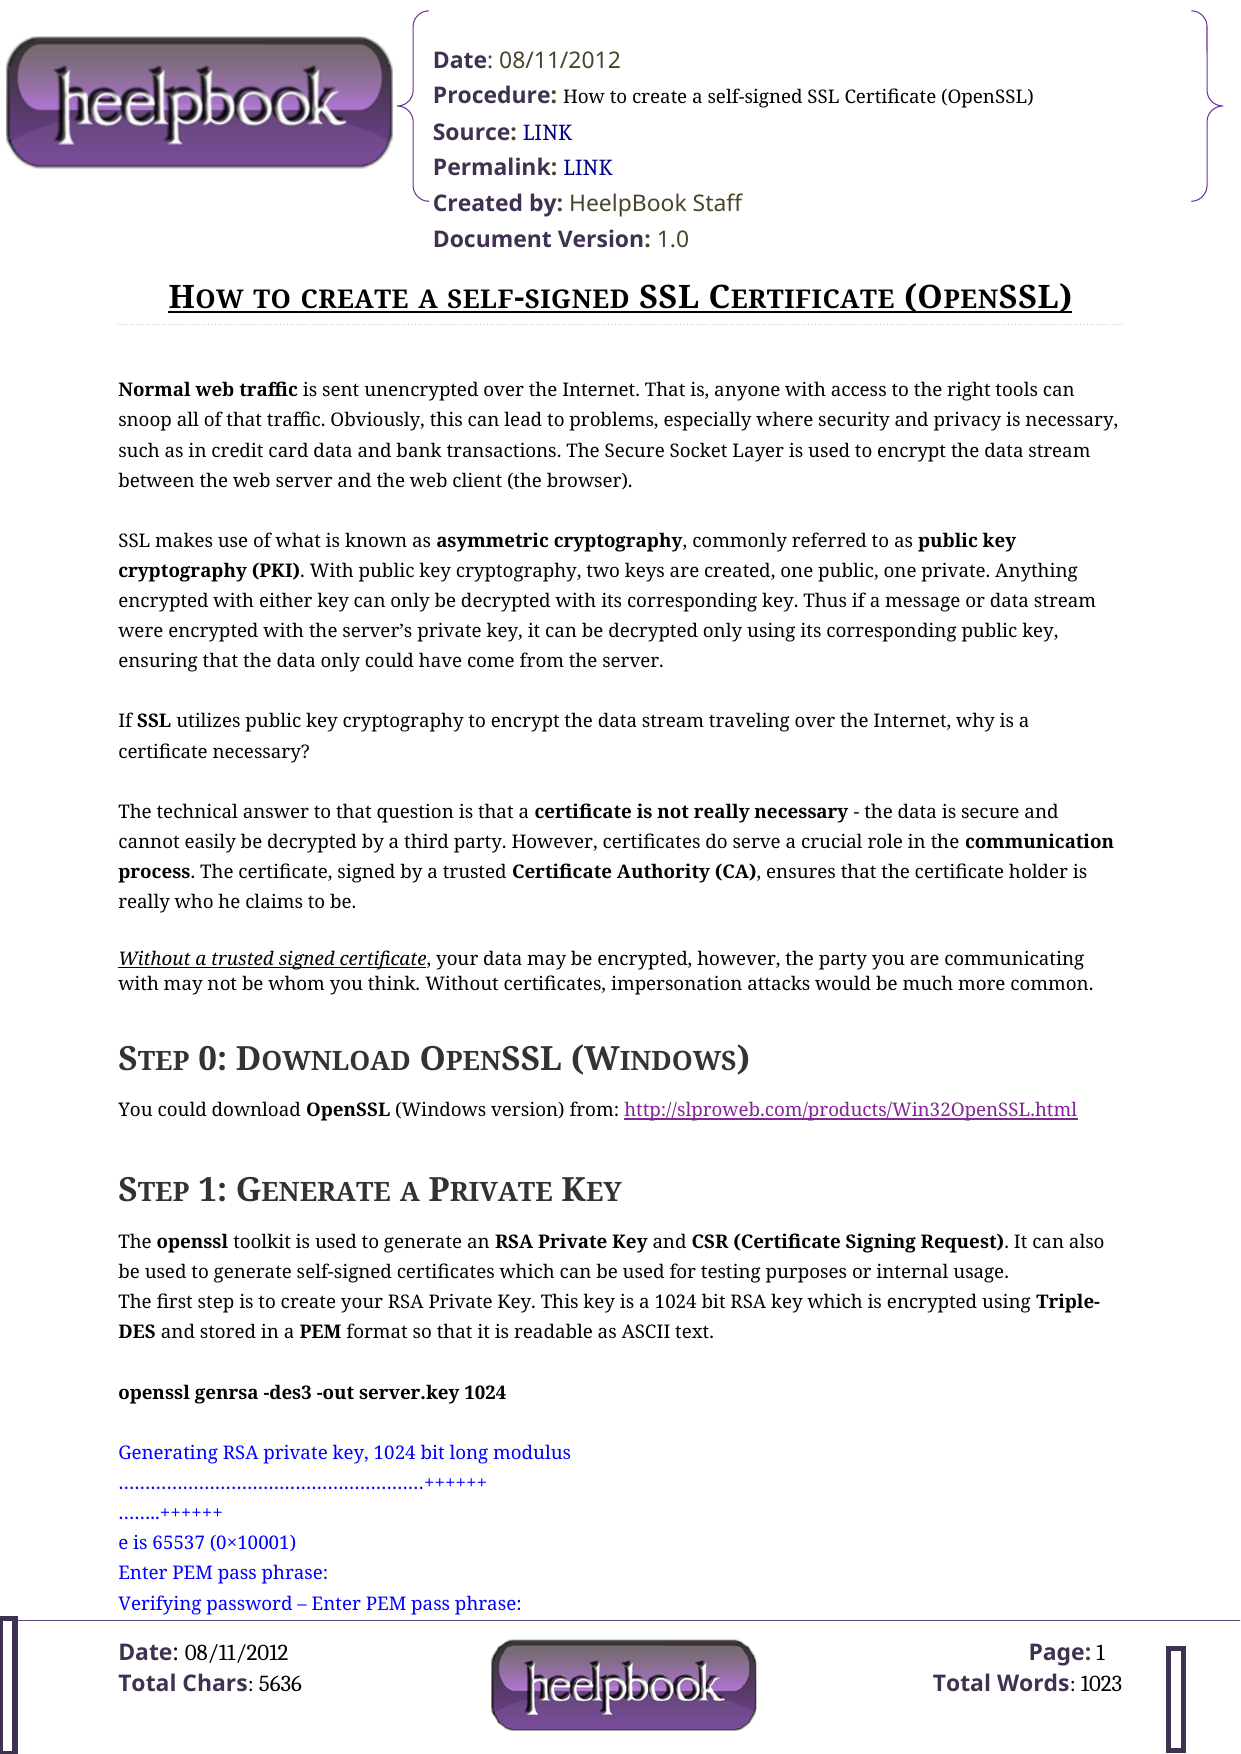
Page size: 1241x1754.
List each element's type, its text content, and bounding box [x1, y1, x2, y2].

text SSL makes use of what is known as asymmetric cryptography, commonly referred to as public key cryptography (PKI). With public key cryptography, two keys are created, one public, one private. Anything encrypted with either key can only be decrypted with its corresponding key. Thus if a message or data stream were encrypted with the server’s private key, it can be decrypted only using its corresponding public key, ensuring that the data only could have come from the server. [118, 523, 1122, 673]
text Generating RSA private key, 1024 bit long modulus …………………………………………………++++++ ……..++++++ e is 65537 (0×10001) Enter PEM pass phrase: Verifying password – Enter PEM pass phrase: [118, 1435, 1122, 1615]
subtitle Step 1: Generate a Private Key [118, 1166, 1122, 1211]
text The first step is to create your RSA Private Key. This key is a 1024 bit RSA key which is encrypted using Triple-DES and stored in a PEM format so that it is readable as ASCII text. [118, 1284, 1122, 1344]
text If SSL utilizes public key cryptography to encrypt the data stream traveling over the Internet, why is a certificate necessary? [118, 703, 1122, 763]
subtitle How to create a self-signed SSL Certificate (OpenSSL) [118, 274, 1122, 325]
text Without a trusted signed certificate, your data may be encrypted, however, the party you are communicating with may not be whom you think. Without certificates, impersonation attacks would be much more common. [118, 945, 1122, 996]
text openssl genrsa -des3 -out server.key 1024 [118, 1374, 1122, 1404]
text Normal web traffic is sent unencrypted over the Internet. That is, anyone with access to the right tools can snoop all of that traffic. Obviously, this can lead to problems, especially where security and privacy is necessary, such as in credit card data and bank transactions. The Secure Socket Layer is used to encrypt the data stream between the web server and the web client (the browser). [118, 372, 1122, 492]
subtitle Step 0: Download OpenSSL (Windows) [118, 1034, 1122, 1080]
text The openssl toolkit is used to generate an RSA Private Key and CSR (Certificate Signing Request). It can also be used to generate self-signed certificates which can be used for testing purposes or internal usage. [118, 1224, 1122, 1284]
text You could download OpenSSL (Windows version) from: http://slproweb.com/products/Win32OpenSSL.html [118, 1092, 1122, 1122]
text The technical answer to that question is that a certificate is not really necessary - the data is secure and cannot easily be decrypted by a third party. However, certificates do serve a crucial role in the communication process. The certificate, signed by a trusted Certificate Authority (CA), ensures that the certificate holder is really who he claims to be. [118, 793, 1122, 914]
